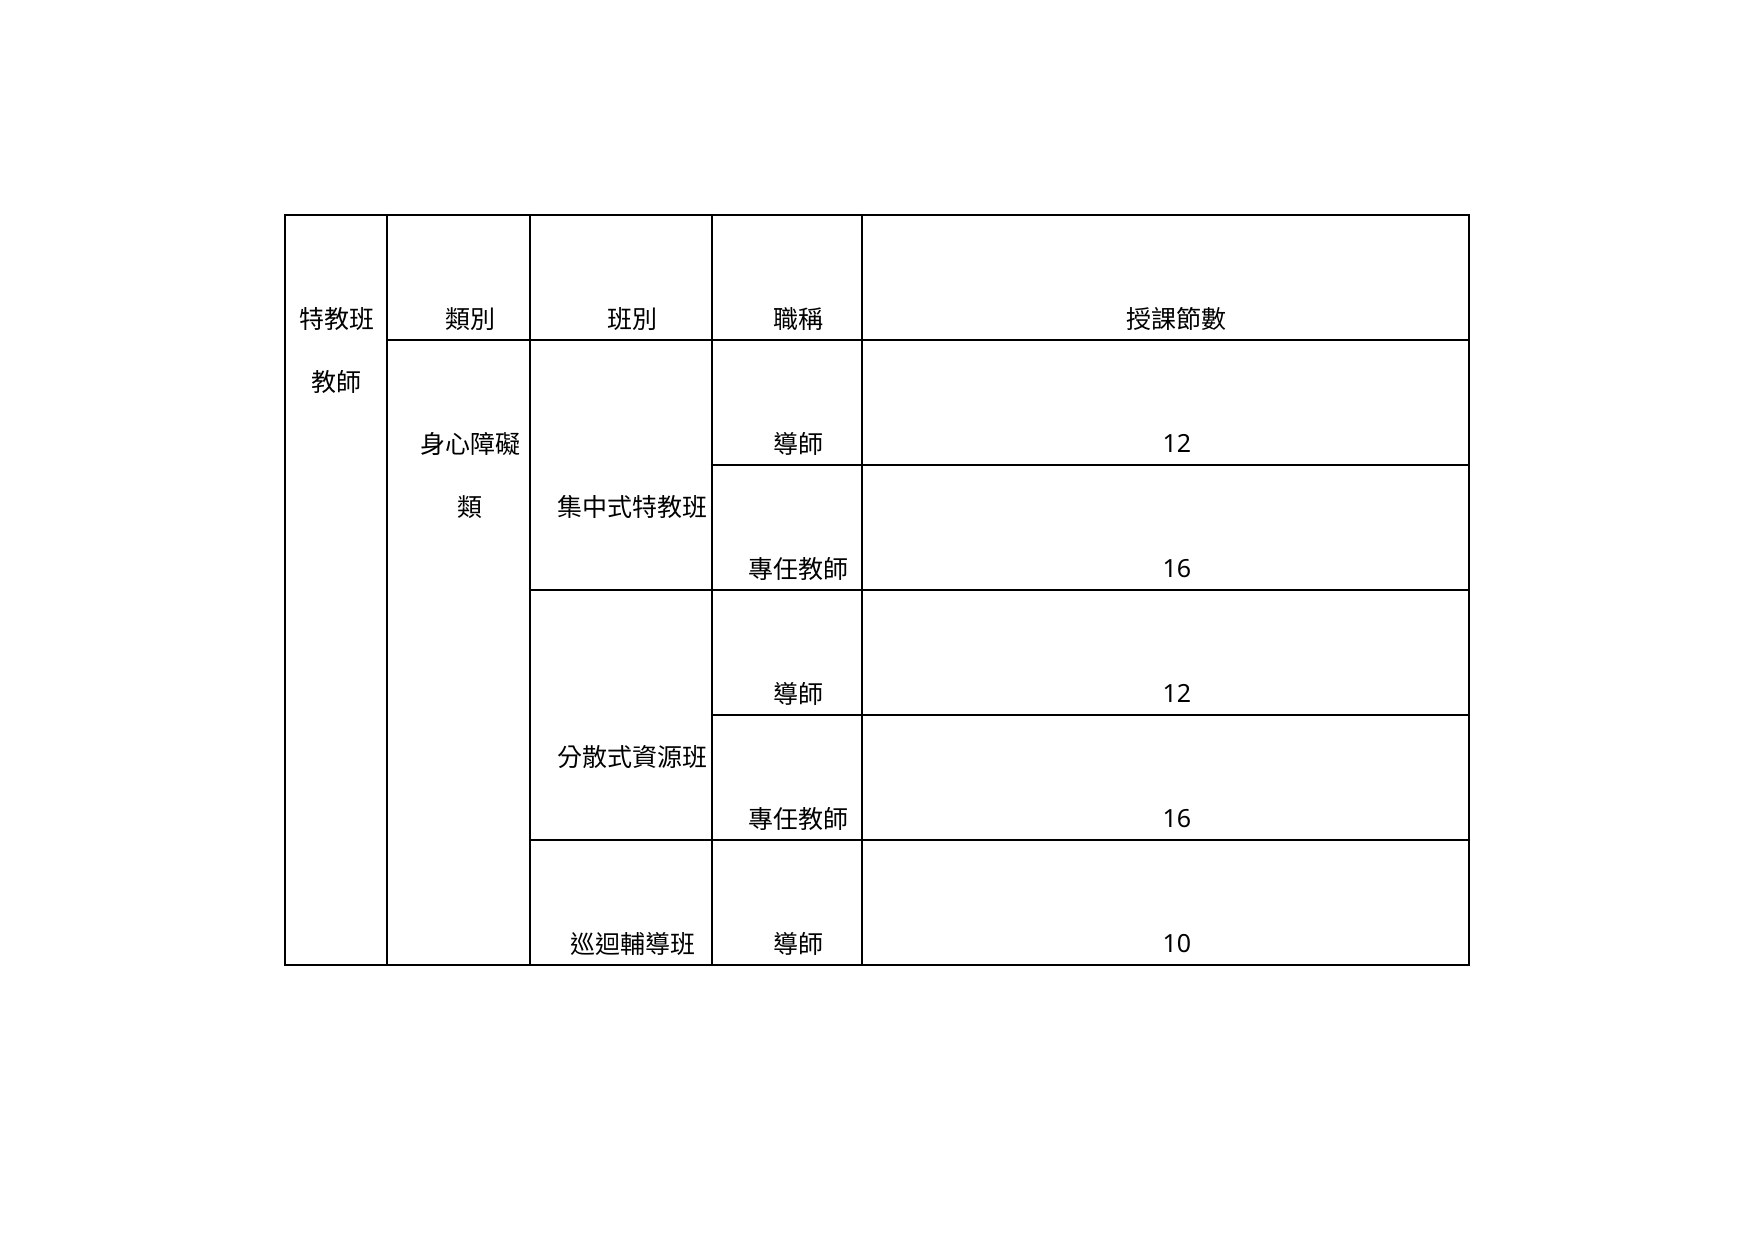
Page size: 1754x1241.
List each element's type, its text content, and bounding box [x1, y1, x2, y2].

table_cell 集中式特教班 [531, 341, 711, 589]
table_cell 16 [863, 716, 1468, 839]
table_cell 專任教師 [713, 716, 861, 839]
table_cell 10 [863, 841, 1468, 964]
table_cell 12 [863, 591, 1468, 714]
table_cell 12 [863, 341, 1468, 464]
table_cell 分散式資源班 [531, 591, 711, 839]
table_cell 班別 [531, 216, 711, 339]
table_cell 導師 [713, 341, 861, 464]
table_cell 授課節數 [863, 216, 1468, 339]
table_cell 特教班 教師 [286, 216, 386, 964]
table_cell 16 [863, 466, 1468, 589]
table_cell 導師 [713, 591, 861, 714]
table_cell 專任教師 [713, 466, 861, 589]
table_cell 身心障礙類 [388, 341, 529, 964]
table_cell 巡迴輔導班 [531, 841, 711, 964]
table_cell 導師 [713, 841, 861, 964]
table_cell 職稱 [713, 216, 861, 339]
table_cell 類別 [388, 216, 529, 339]
